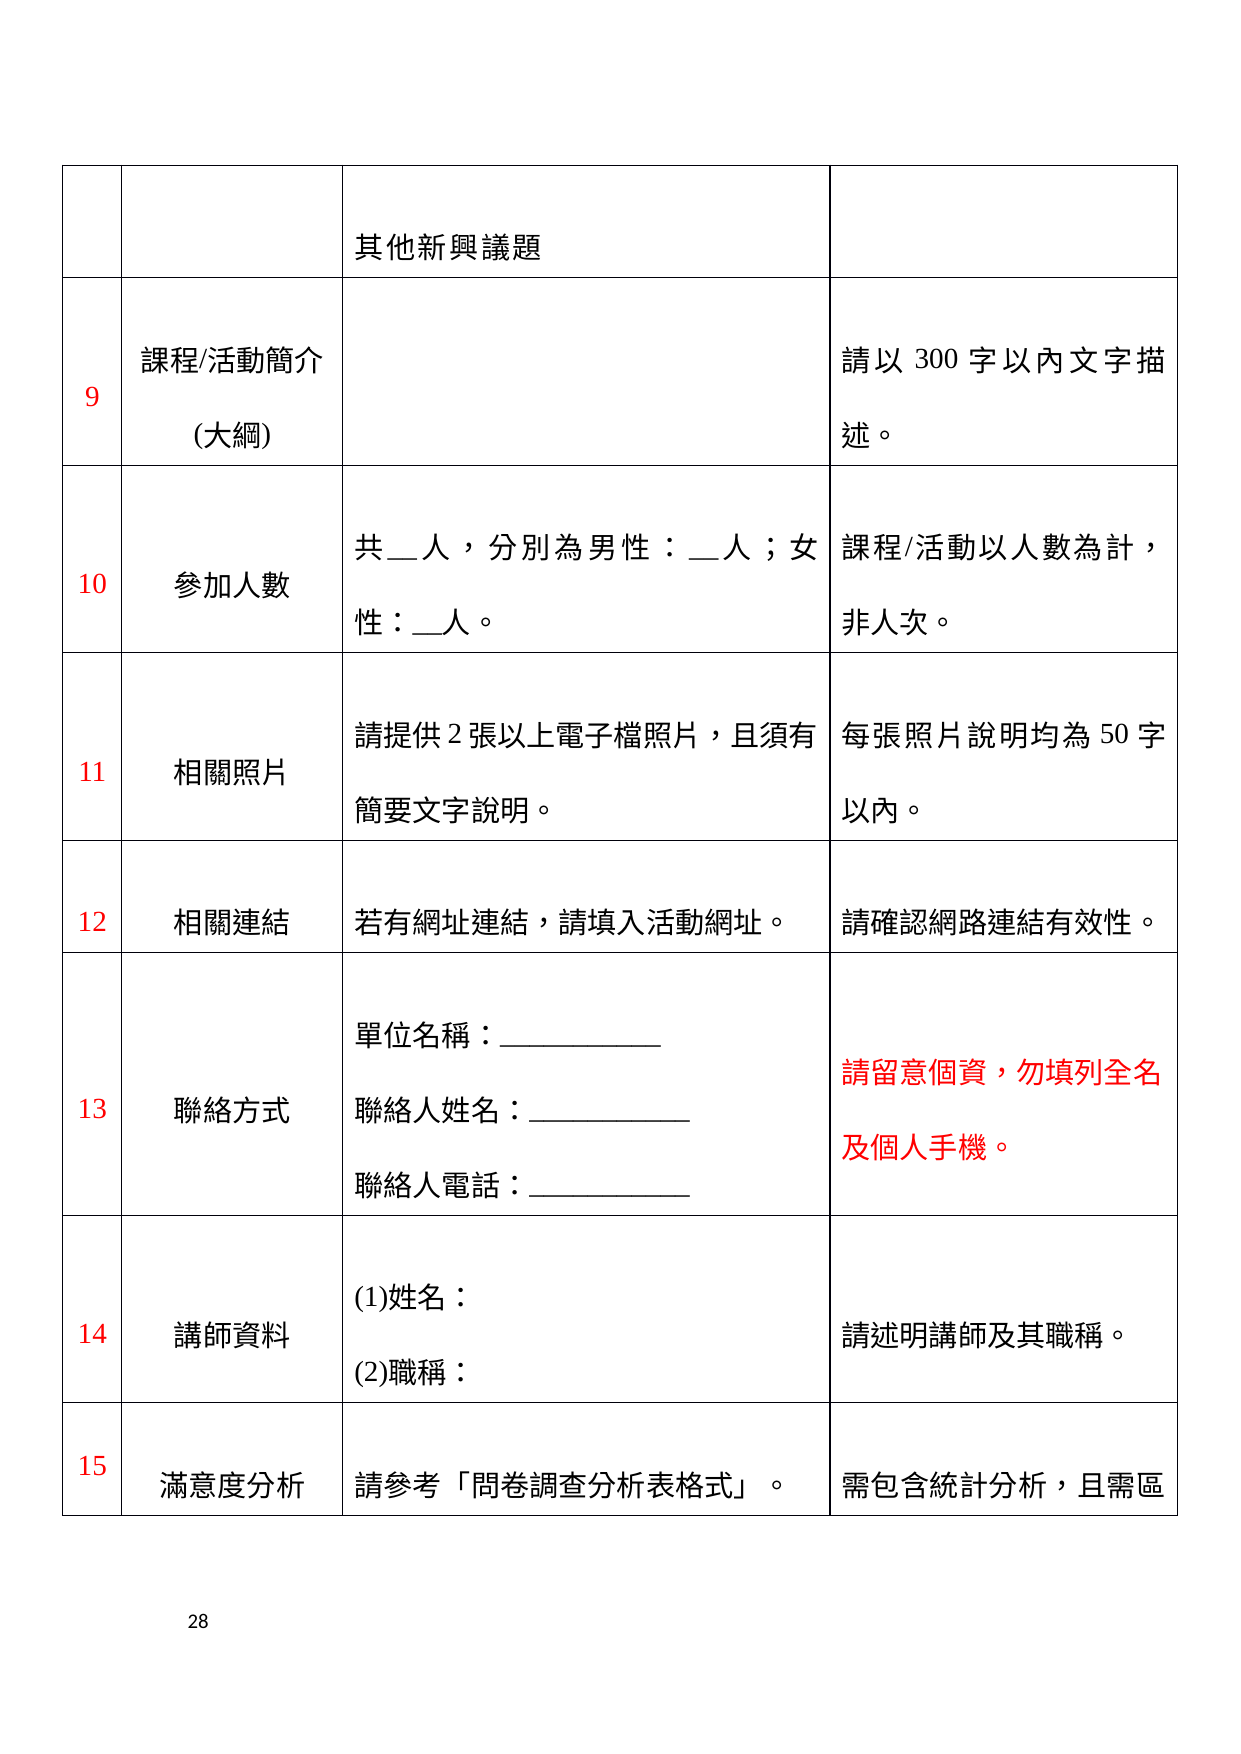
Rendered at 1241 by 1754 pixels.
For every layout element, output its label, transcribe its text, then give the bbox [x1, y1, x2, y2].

table_cell [122, 166, 342, 277]
table_cell 其他新興議題 [343, 166, 829, 277]
table_cell 需包含統計分析，且需區 [831, 1403, 1177, 1514]
table_cell 請以300字以內文字描述。 [831, 278, 1177, 464]
table_cell 13 [63, 953, 121, 1214]
table_cell 11 [63, 653, 121, 839]
table_cell 滿意度分析 [122, 1403, 342, 1514]
table_cell 請述明講師及其職稱。 [831, 1216, 1177, 1402]
table_cell 每張照片說明均為50字以內。 [831, 653, 1177, 839]
table_cell 10 [63, 466, 121, 652]
table_cell 共__人，分別為男性：__人；女性：__人。 [343, 466, 829, 652]
table_cell 請參考「問卷調查分析表格式」。 [343, 1403, 829, 1514]
table_cell 講師資料 [122, 1216, 342, 1402]
table_cell 14 [63, 1216, 121, 1402]
table_cell 課程/活動以人數為計，非人次。 [831, 466, 1177, 652]
table_cell 參加人數 [122, 466, 342, 652]
table_cell 請留意個資，勿填列全名及個人手機。 [831, 953, 1177, 1214]
table_cell 12 [63, 841, 121, 952]
table_cell 若有網址連結，請填入活動網址。 [343, 841, 829, 952]
table_cell [343, 278, 829, 464]
table_cell (1)姓名： (2)職稱： [343, 1216, 829, 1402]
table_cell 單位名稱：___________ 聯絡人姓名：___________ 聯絡人電話：___________ [343, 953, 829, 1214]
table_cell 9 [63, 278, 121, 464]
table_cell 請提供2張以上電子檔照片，且須有簡要文字說明。 [343, 653, 829, 839]
table_cell 相關連結 [122, 841, 342, 952]
table_cell 相關照片 [122, 653, 342, 839]
table_cell [63, 166, 121, 277]
table_cell 15 [63, 1403, 121, 1514]
table_cell 請確認網路連結有效性。 [831, 841, 1177, 952]
table_cell [831, 166, 1177, 277]
table_cell 課程/活動簡介(大綱) [122, 278, 342, 464]
table_cell 聯絡方式 [122, 953, 342, 1214]
